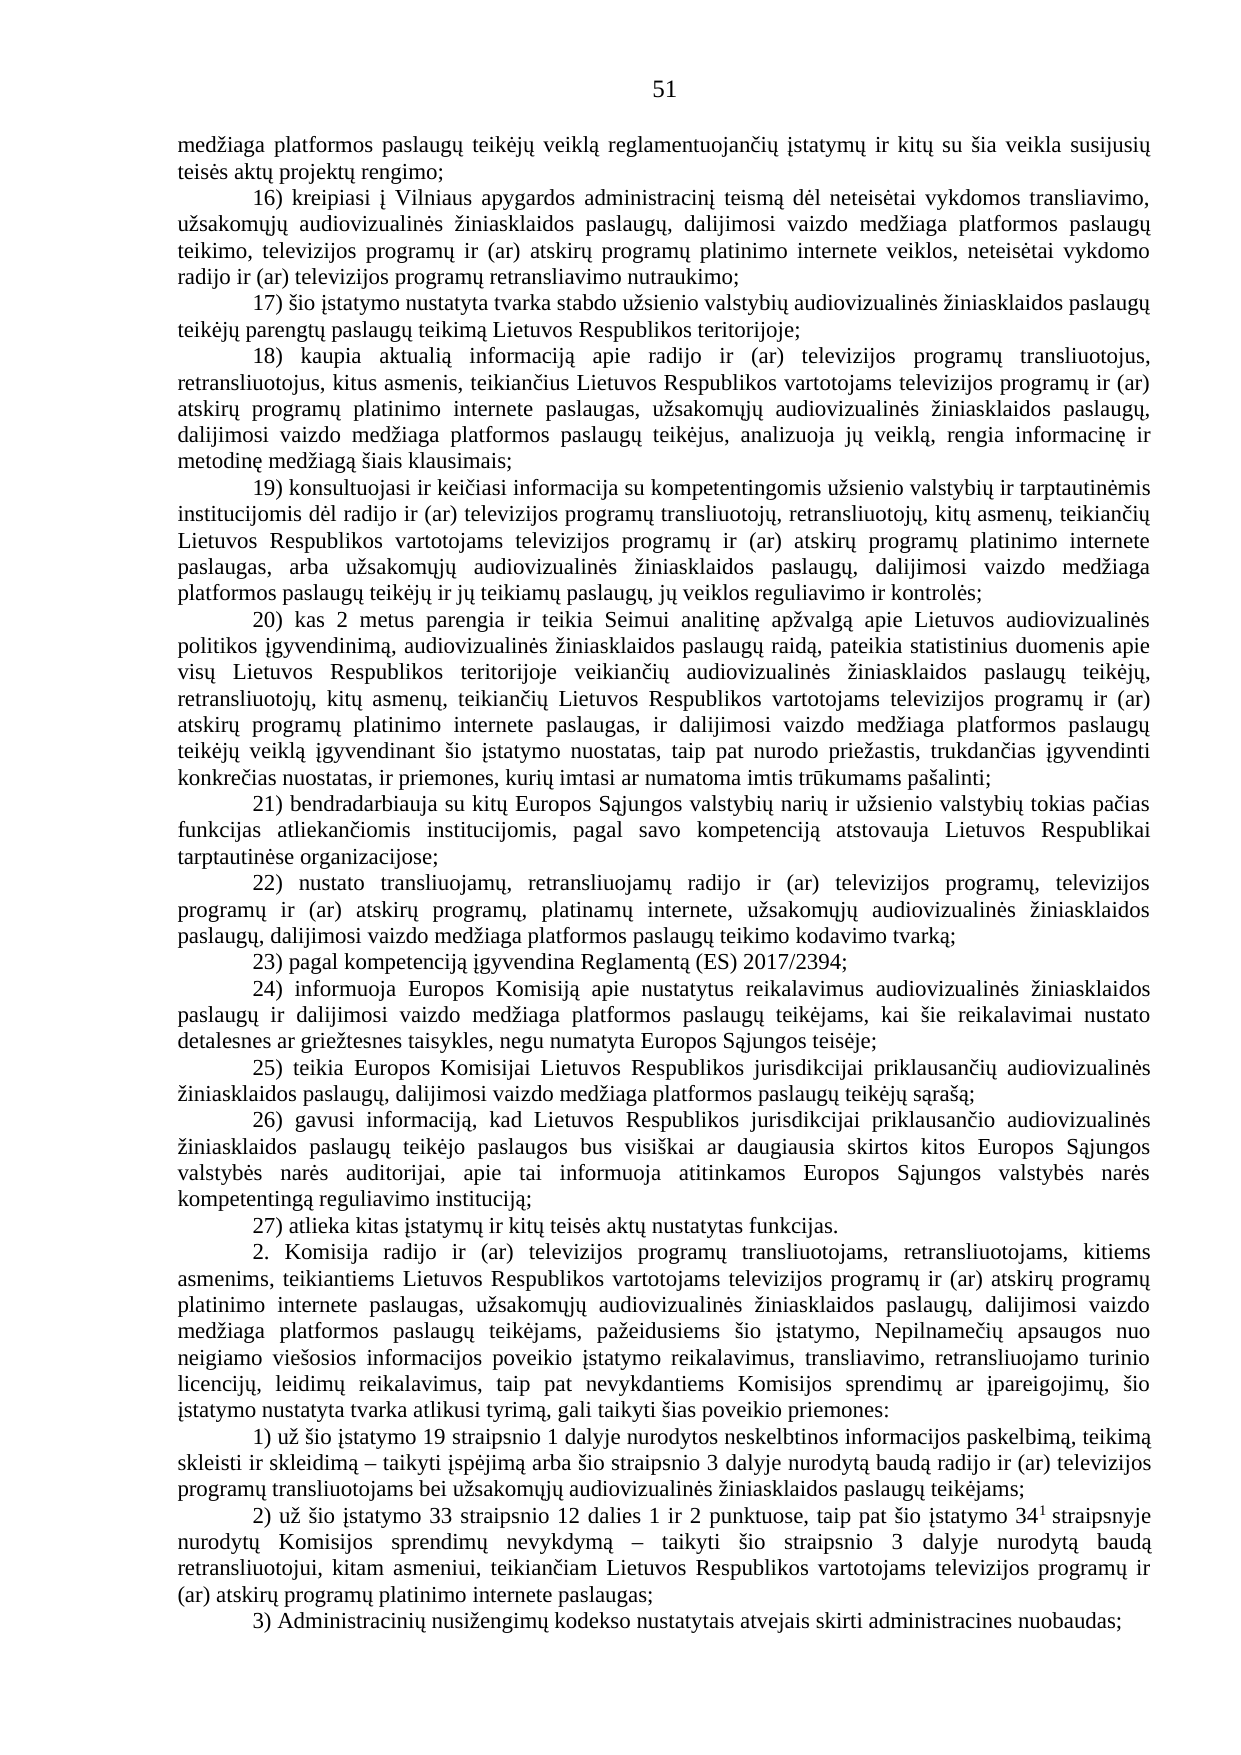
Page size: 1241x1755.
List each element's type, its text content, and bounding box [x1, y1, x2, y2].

text 20) kas 2 metus parengia ir teikia Seimui analitinę apžvalgą apie Lietuvos audiovizualinės politikos įgyvendinimą, audiovizualinės žiniasklaidos paslaugų raidą, pateikia statistinius duomenis apie visų Lietuvos Respublikos teritorijoje veikiančių audiovizualinės žiniasklaidos paslaugų teikėjų, retransliuotojų, kitų asmenų, teikiančių Lietuvos Respublikos vartotojams televizijos programų ir (ar) atskirų programų platinimo internete paslaugas, ir dalijimosi vaizdo medžiaga platformos paslaugų teikėjų veiklą įgyvendinant šio įstatymo nuostatas, taip pat nurodo priežastis, trukdančias įgyvendinti konkrečias nuostatas, ir priemones, kurių imtasi ar numatoma imtis trūkumams pašalinti; [177, 606, 1152, 790]
text 22) nustato transliuojamų, retransliuojamų radijo ir (ar) televizijos programų, televizijos programų ir (ar) atskirų programų, platinamų internete, užsakomųjų audiovizualinės žiniasklaidos paslaugų, dalijimosi vaizdo medžiaga platformos paslaugų teikimo kodavimo tvarką; [177, 869, 1152, 948]
text 23) pagal kompetenciją įgyvendina Reglamentą (ES) 2017/2394; [177, 948, 1152, 975]
text 16) kreipiasi į Vilniaus apygardos administracinį teismą dėl neteisėtai vykdomos transliavimo, užsakomųjų audiovizualinės žiniasklaidos paslaugų, dalijimosi vaizdo medžiaga platformos paslaugų teikimo, televizijos programų ir (ar) atskirų programų platinimo internete veiklos, neteisėtai vykdomo radijo ir (ar) televizijos programų retransliavimo nutraukimo; [177, 184, 1152, 289]
text 18) kaupia aktualią informaciją apie radijo ir (ar) televizijos programų transliuotojus, retransliuotojus, kitus asmenis, teikiančius Lietuvos Respublikos vartotojams televizijos programų ir (ar) atskirų programų platinimo internete paslaugas, užsakomųjų audiovizualinės žiniasklaidos paslaugų, dalijimosi vaizdo medžiaga platformos paslaugų teikėjus, analizuoja jų veiklą, rengia informacinę ir metodinę medžiagą šiais klausimais; [177, 342, 1152, 474]
text 2. Komisija radijo ir (ar) televizijos programų transliuotojams, retransliuotojams, kitiems asmenims, teikiantiems Lietuvos Respublikos vartotojams televizijos programų ir (ar) atskirų programų platinimo internete paslaugas, užsakomųjų audiovizualinės žiniasklaidos paslaugų, dalijimosi vaizdo medžiaga platformos paslaugų teikėjams, pažeidusiems šio įstatymo, Nepilnamečių apsaugos nuo neigiamo viešosios informacijos poveikio įstatymo reikalavimus, transliavimo, retransliuojamo turinio licencijų, leidimų reikalavimus, taip pat nevykdantiems Komisijos sprendimų ar įpareigojimų, šio įstatymo nustatyta tvarka atlikusi tyrimą, gali taikyti šias poveikio priemones: [177, 1238, 1152, 1423]
text 27) atlieka kitas įstatymų ir kitų teisės aktų nustatytas funkcijas. [177, 1212, 1152, 1238]
text 24) informuoja Europos Komisiją apie nustatytus reikalavimus audiovizualinės žiniasklaidos paslaugų ir dalijimosi vaizdo medžiaga platformos paslaugų teikėjams, kai šie reikalavimai nustato detalesnes ar griežtesnes taisykles, negu numatyta Europos Sąjungos teisėje; [177, 975, 1152, 1054]
text 1) už šio įstatymo 19 straipsnio 1 dalyje nurodytos neskelbtinos informacijos paskelbimą, teikimą skleisti ir skleidimą – taikyti įspėjimą arba šio straipsnio 3 dalyje nurodytą baudą radijo ir (ar) televizijos programų transliuotojams bei užsakomųjų audiovizualinės žiniasklaidos paslaugų teikėjams; [177, 1423, 1152, 1502]
text 19) konsultuojasi ir keičiasi informacija su kompetentingomis užsienio valstybių ir tarptautinėmis institucijomis dėl radijo ir (ar) televizijos programų transliuotojų, retransliuotojų, kitų asmenų, teikiančių Lietuvos Respublikos vartotojams televizijos programų ir (ar) atskirų programų platinimo internete paslaugas, arba užsakomųjų audiovizualinės žiniasklaidos paslaugų, dalijimosi vaizdo medžiaga platformos paslaugų teikėjų ir jų teikiamų paslaugų, jų veiklos reguliavimo ir kontrolės; [177, 474, 1152, 606]
text 2) už šio įstatymo 33 straipsnio 12 dalies 1 ir 2 punktuose, taip pat šio įstatymo 341 straipsnyje nurodytų Komisijos sprendimų nevykdymą – taikyti šio straipsnio 3 dalyje nurodytą baudą retransliuotojui, kitam asmeniui, teikiančiam Lietuvos Respublikos vartotojams televizijos programų ir (ar) atskirų programų platinimo internete paslaugas; [177, 1502, 1152, 1607]
text 25) teikia Europos Komisijai Lietuvos Respublikos jurisdikcijai priklausančių audiovizualinės žiniasklaidos paslaugų, dalijimosi vaizdo medžiaga platformos paslaugų teikėjų sąrašą; [177, 1054, 1152, 1106]
text 26) gavusi informaciją, kad Lietuvos Respublikos jurisdikcijai priklausančio audiovizualinės žiniasklaidos paslaugų teikėjo paslaugos bus visiškai ar daugiausia skirtos kitos Europos Sąjungos valstybės narės auditorijai, apie tai informuoja atitinkamos Europos Sąjungos valstybės narės kompetentingą reguliavimo instituciją; [177, 1106, 1152, 1212]
text 17) šio įstatymo nustatyta tvarka stabdo užsienio valstybių audiovizualinės žiniasklaidos paslaugų teikėjų parengtų paslaugų teikimą Lietuvos Respublikos teritorijoje; [177, 289, 1152, 342]
text 3) Administracinių nusižengimų kodekso nustatytais atvejais skirti administracines nuobaudas; [177, 1607, 1152, 1633]
text 21) bendradarbiauja su kitų Europos Sąjungos valstybių narių ir užsienio valstybių tokias pačias funkcijas atliekančiomis institucijomis, pagal savo kompetenciją atstovauja Lietuvos Respublikai tarptautinėse organizacijose; [177, 790, 1152, 869]
text medžiaga platformos paslaugų teikėjų veiklą reglamentuojančių įstatymų ir kitų su šia veikla susijusių teisės aktų projektų rengimo; [177, 131, 1152, 184]
